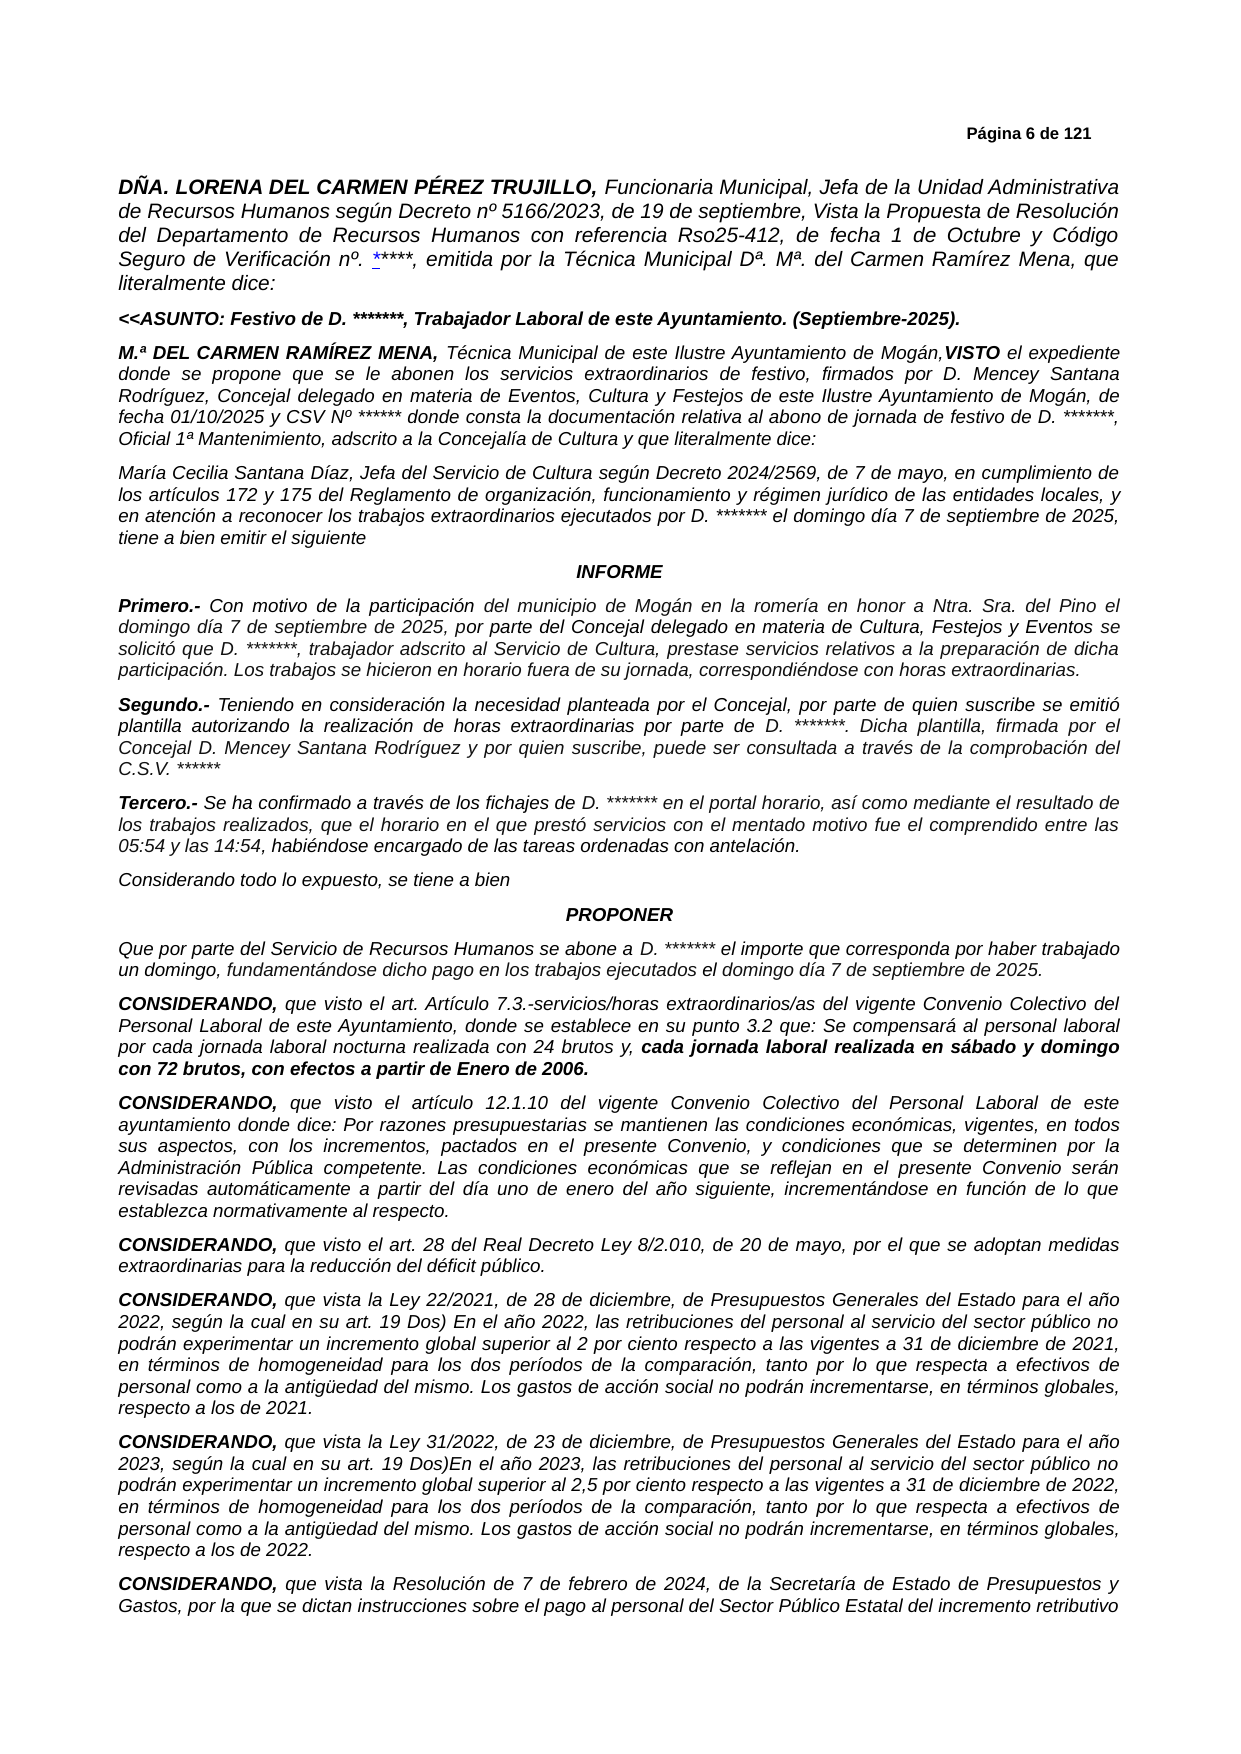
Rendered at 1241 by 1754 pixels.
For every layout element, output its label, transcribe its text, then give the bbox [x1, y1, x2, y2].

text CONSIDERANDO, que visto el art. Artículo 7.3.-servicios/horas extraordinarios/as del vigente Convenio Colectivo del Personal Laboral de este Ayuntamiento, donde se establece en su punto 3.2 que: Se compensará al personal laboral por cada jornada laboral nocturna realizada con 24 brutos y, cada jornada laboral realizada en sábado y domingo con 72 brutos, con efectos a partir de Enero de 2006. [118, 993, 1122, 1079]
text Tercero.- Se ha confirmado a través de los fichajes de D. ******* en el portal horario, así como mediante el resultado de los trabajos realizados, que el horario en el que prestó servicios con el mentado motivo fue el comprendido entre las 05:54 y las 14:54, habiéndose encargado de las tareas ordenadas con antelación. [118, 792, 1122, 857]
text DÑA. LORENA DEL CARMEN PÉREZ TRUJILLO, Funcionaria Municipal, Jefa de la Unidad Administrativa de Recursos Humanos según Decreto nº 5166/2023, de 19 de septiembre, Vista la Propuesta de Resolución del Departamento de Recursos Humanos con referencia Rso25-412, de fecha 1 de Octubre y Código Seguro de Verificación nº. *****, emitida por la Técnica Municipal Dª. Mª. del Carmen Ramírez Mena, que literalmente dice: [118, 175, 1122, 295]
text María Cecilia Santana Díaz, Jefa del Servicio de Cultura según Decreto 2024/2569, de 7 de mayo, en cumplimiento de los artículos 172 y 175 del Reglamento de organización, funcionamiento y régimen jurídico de las entidades locales, y en atención a reconocer los trabajos extraordinarios ejecutados por D. ******* el domingo día 7 de septiembre de 2025, tiene a bien emitir el siguiente [118, 462, 1122, 548]
text Segundo.- Teniendo en consideración la necesidad planteada por el Concejal, por parte de quien suscribe se emitió plantilla autorizando la realización de horas extraordinarias por parte de D. *******. Dicha plantilla, firmada por el Concejal D. Mencey Santana Rodríguez y por quien suscribe, puede ser consultada a través de la comprobación del C.S.V. ****** [118, 693, 1122, 779]
text INFORME [118, 561, 1122, 582]
text PROPONER [118, 903, 1122, 925]
text CONSIDERANDO, que vista la Resolución de 7 de febrero de 2024, de la Secretaría de Estado de Presupuestos y Gastos, por la que se dictan instrucciones sobre el pago al personal del Sector Público Estatal del incremento retributivo [118, 1573, 1122, 1616]
text M.ª DEL CARMEN RAMÍREZ MENA, Técnica Municipal de este Ilustre Ayuntamiento de Mogán,VISTO el expediente donde se propone que se le abonen los servicios extraordinarios de festivo, firmados por D. Mencey Santana Rodríguez, Concejal delegado en materia de Eventos, Cultura y Festejos de este Ilustre Ayuntamiento de Mogán, de fecha 01/10/2025 y CSV Nº ****** donde consta la documentación relativa al abono de jornada de festivo de D. *******, Oficial 1ª Mantenimiento, adscrito a la Concejalía de Cultura y que literalmente dice: [118, 341, 1122, 449]
text CONSIDERANDO, que vista la Ley 22/2021, de 28 de diciembre, de Presupuestos Generales del Estado para el año 2022, según la cual en su art. 19 Dos) En el año 2022, las retribuciones del personal al servicio del sector público no podrán experimentar un incremento global superior al 2 por ciento respecto a las vigentes a 31 de diciembre de 2021, en términos de homogeneidad para los dos períodos de la comparación, tanto por lo que respecta a efectivos de personal como a la antigüedad del mismo. Los gastos de acción social no podrán incrementarse, en términos globales, respecto a los de 2021. [118, 1289, 1122, 1419]
text CONSIDERANDO, que vista la Ley 31/2022, de 23 de diciembre, de Presupuestos Generales del Estado para el año 2023, según la cual en su art. 19 Dos)En el año 2023, las retribuciones del personal al servicio del sector público no podrán experimentar un incremento global superior al 2,5 por ciento respecto a las vigentes a 31 de diciembre de 2022, en términos de homogeneidad para los dos períodos de la comparación, tanto por lo que respecta a efectivos de personal como a la antigüedad del mismo. Los gastos de acción social no podrán incrementarse, en términos globales, respecto a los de 2022. [118, 1431, 1122, 1561]
text <<ASUNTO: Festivo de D. *******, Trabajador Laboral de este Ayuntamiento. (Septiembre-2025). [118, 307, 1122, 329]
text Considerando todo lo expuesto, se tiene a bien [118, 869, 1122, 891]
text Primero.- Con motivo de la participación del municipio de Mogán en la romería en honor a Ntra. Sra. del Pino el domingo día 7 de septiembre de 2025, por parte del Concejal delegado en materia de Cultura, Festejos y Eventos se solicitó que D. *******, trabajador adscrito al Servicio de Cultura, prestase servicios relativos a la preparación de dicha participación. Los trabajos se hicieron en horario fuera de su jornada, correspondiéndose con horas extraordinarias. [118, 594, 1122, 681]
text CONSIDERANDO, que visto el art. 28 del Real Decreto Ley 8/2.010, de 20 de mayo, por el que se adoptan medidas extraordinarias para la reducción del déficit público. [118, 1234, 1122, 1277]
text Que por parte del Servicio de Recursos Humanos se abone a D. ******* el importe que corresponda por haber trabajado un domingo, fundamentándose dicho pago en los trabajos ejecutados el domingo día 7 de septiembre de 2025. [118, 937, 1122, 981]
text CONSIDERANDO, que visto el artículo 12.1.10 del vigente Convenio Colectivo del Personal Laboral de este ayuntamiento donde dice: Por razones presupuestarias se mantienen las condiciones económicas, vigentes, en todos sus aspectos, con los incrementos, pactados en el presente Convenio, y condiciones que se determinen por la Administración Pública competente. Las condiciones económicas que se reflejan en el presente Convenio serán revisadas automáticamente a partir del día uno de enero del año siguiente, incrementándose en función de lo que establezca normativamente al respecto. [118, 1092, 1122, 1221]
